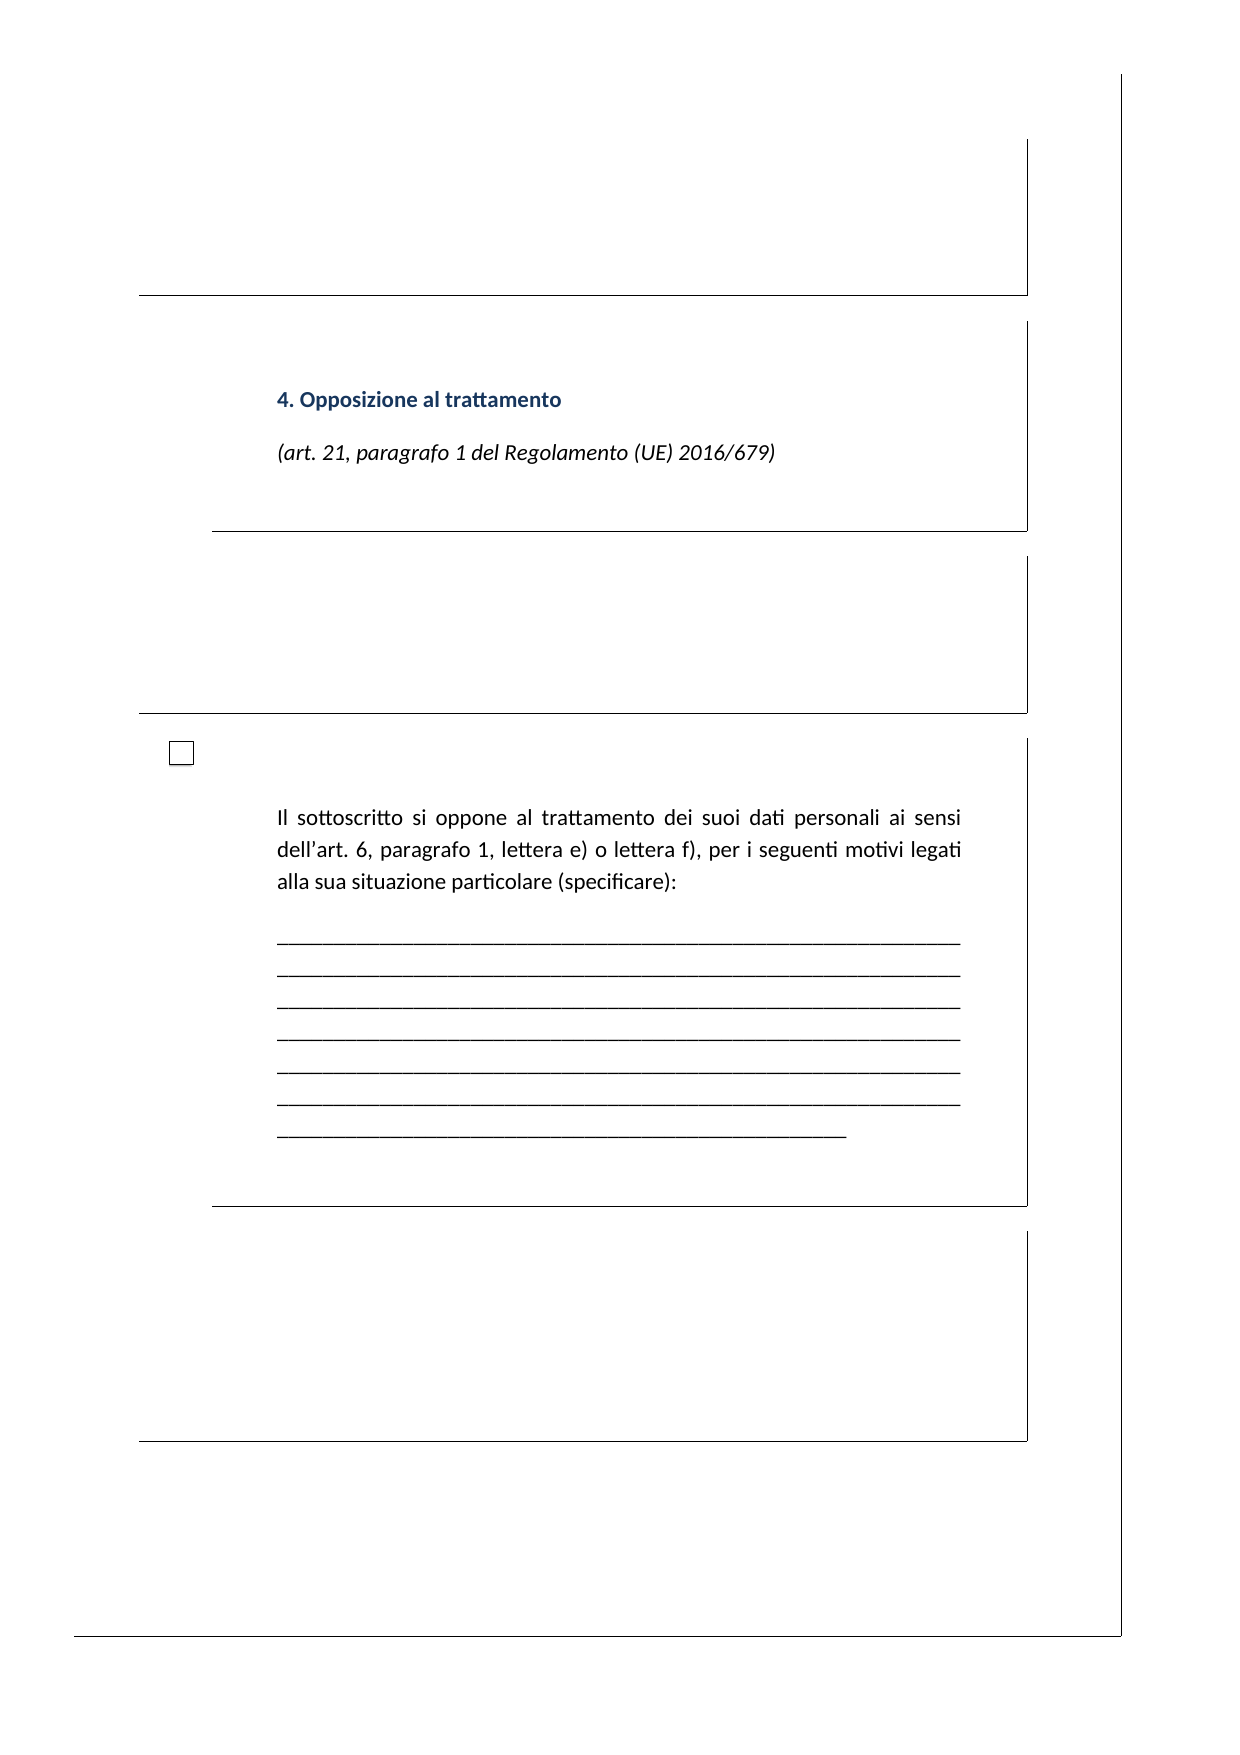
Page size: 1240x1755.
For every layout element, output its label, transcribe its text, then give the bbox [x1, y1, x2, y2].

text __________________________________________________________________________________________________________________________________________________________________________________________________________________________________________________________________________________________________________________________________________________________________________________________________________________________ [212, 855, 1027, 1206]
text (art. 21, paragrafo 1 del Regolamento (UE) 2016/679) [212, 374, 1027, 531]
text 4. Opposizione al trattamento [212, 321, 1027, 374]
text Il sottoscritto si oppone al trattamento dei suoi dati personali ai sensi dell’art. 6, paragrafo 1, lettera e) o lettera f), per i seguenti motivi legati alla sua situazione particolare (specificare): [212, 738, 1027, 855]
